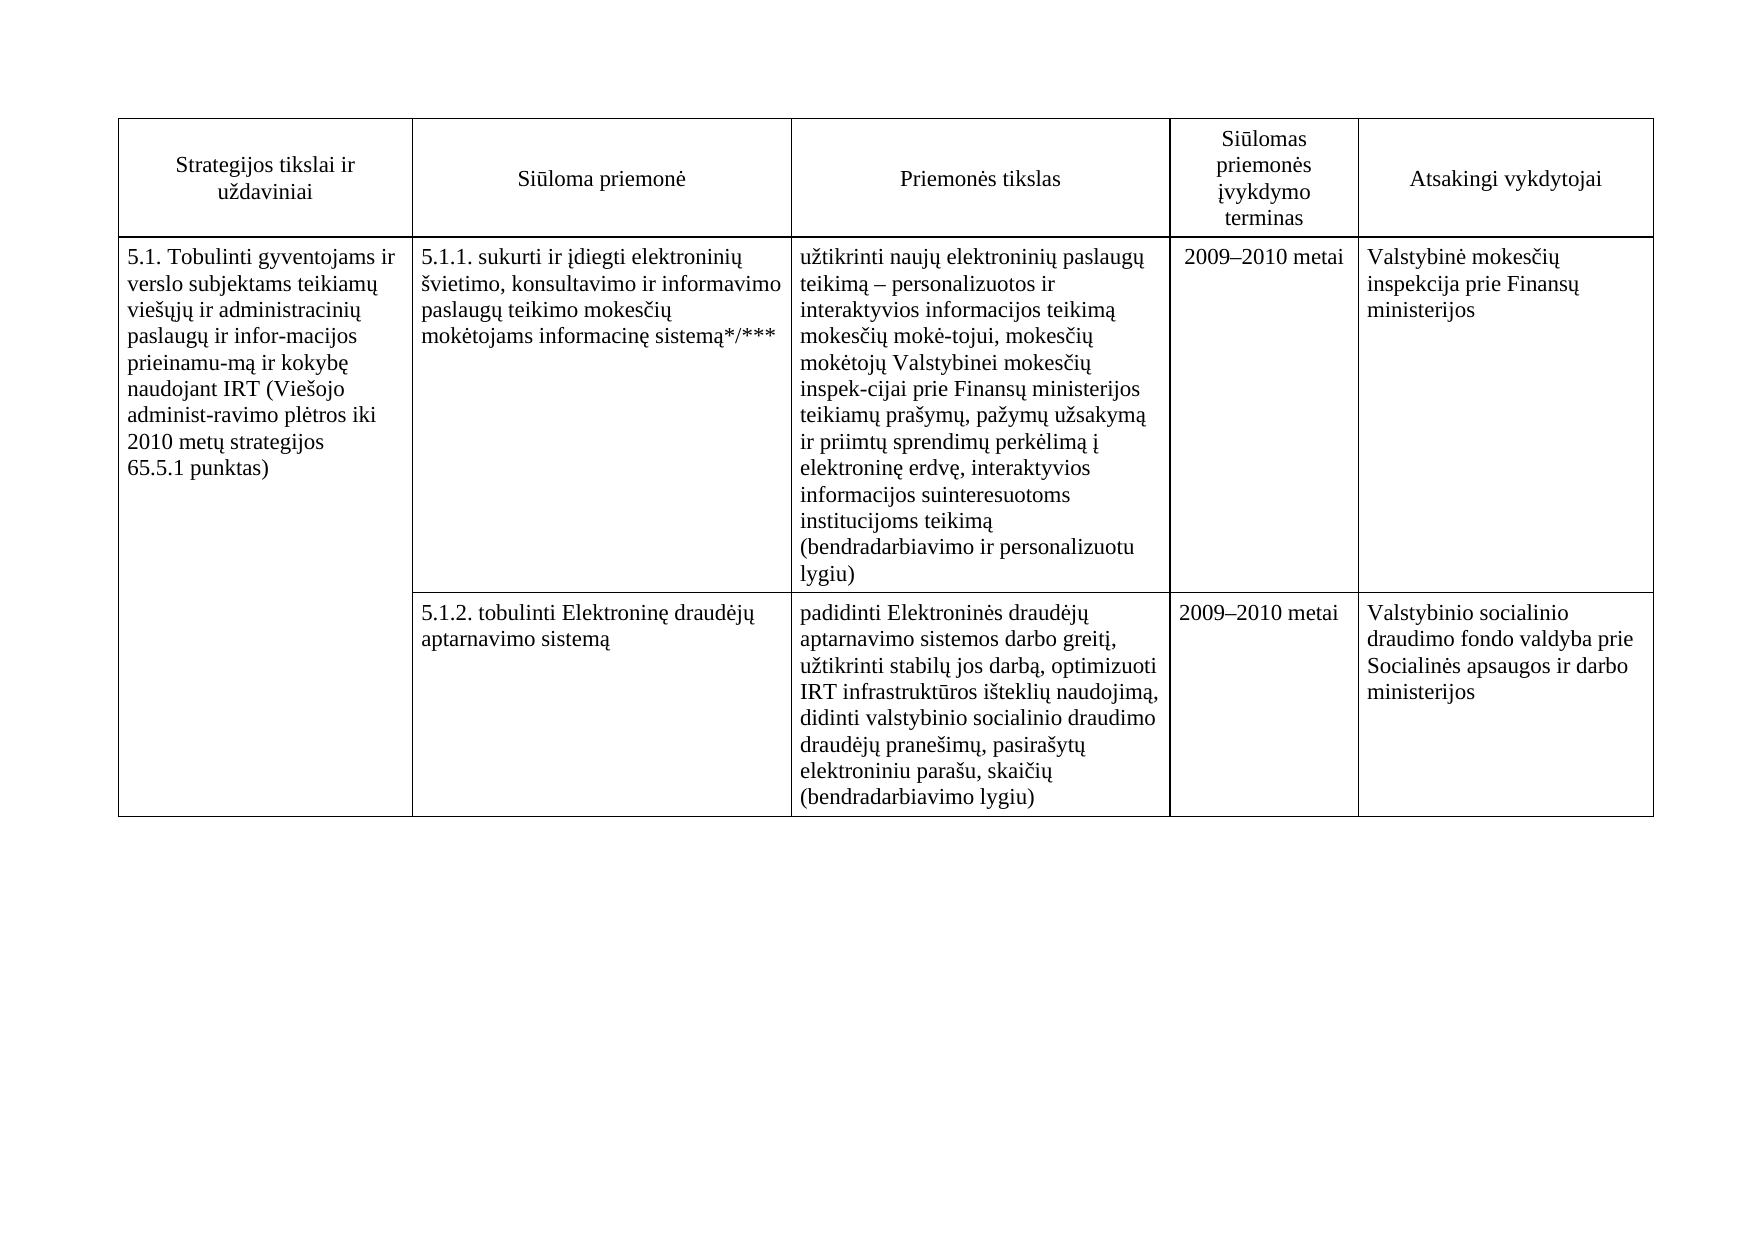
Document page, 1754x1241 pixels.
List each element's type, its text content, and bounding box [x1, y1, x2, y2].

table_header Priemonės tikslas [792, 119, 1169, 236]
table_cell 5.1. Tobulinti gyventojams ir verslo subjektams teikiamų viešųjų ir administracinių paslaugų ir infor-macijos prieinamu-mą ir kokybę naudojant IRT (Viešojo administ-ravimo plėtros iki 2010 metų strategijos 65.5.1 punktas) [119, 238, 412, 816]
table_header Atsakingi vykdytojai [1359, 119, 1653, 236]
table_cell padidinti Elektroninės draudėjų aptarnavimo sistemos darbo greitį, užtikrinti stabilų jos darbą, optimizuoti IRT infrastruktūros išteklių naudojimą, didinti valstybinio socialinio draudimo draudėjų pranešimų, pasirašytų elektroniniu parašu, skaičių (bendradarbiavimo lygiu) [792, 593, 1169, 816]
table_cell Valstybinė mokesčių inspekcija prie Finansų ministerijos [1359, 238, 1653, 592]
table_cell Valstybinio socialinio draudimo fondo valdyba prie Socialinės apsaugos ir darbo ministerijos [1359, 593, 1653, 816]
table_cell 5.1.2. tobulinti Elektroninę draudėjų aptarnavimo sistemą [413, 593, 791, 816]
table_header Siūlomas priemonės įvykdymo terminas [1171, 119, 1358, 236]
table_cell 2009–2010 metai [1171, 238, 1358, 592]
table_cell užtikrinti naujų elektroninių paslaugų teikimą – personalizuotos ir interaktyvios informacijos teikimą mokesčių mokė-tojui, mokesčių mokėtojų Valstybinei mokesčių inspek-cijai prie Finansų ministerijos teikiamų prašymų, pažymų užsakymą ir priimtų sprendimų perkėlimą į elektroninę erdvę, interaktyvios informacijos suinteresuotoms institucijoms teikimą (bendradarbiavimo ir personalizuotu lygiu) [792, 238, 1169, 592]
table_header Strategijos tikslai ir uždaviniai [119, 119, 412, 236]
table_cell 5.1.1. sukurti ir įdiegti elektroninių švietimo, konsultavimo ir informavimo paslaugų teikimo mokesčių mokėtojams informacinę sistemą*/*** [413, 238, 791, 592]
table_header Siūloma priemonė [413, 119, 791, 236]
table_cell 2009–2010 metai [1171, 593, 1358, 816]
